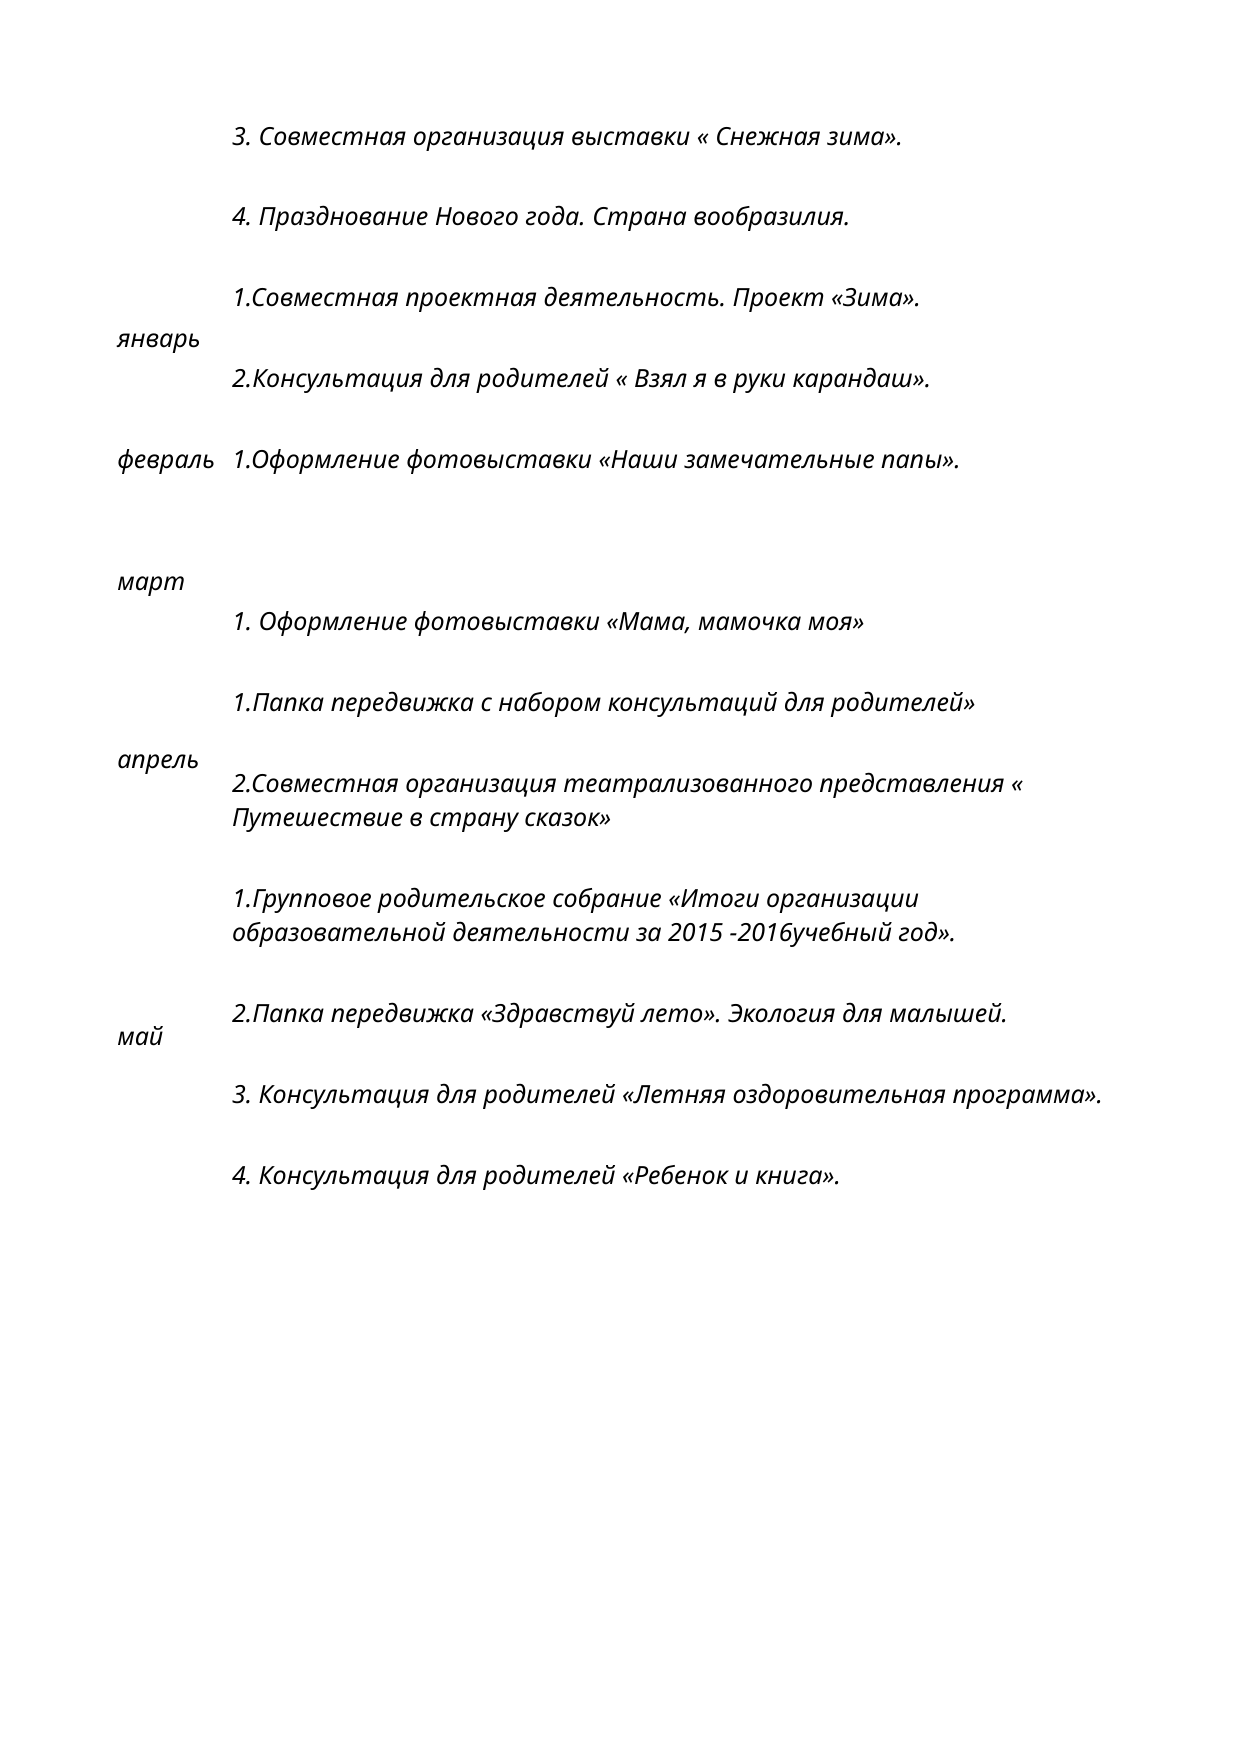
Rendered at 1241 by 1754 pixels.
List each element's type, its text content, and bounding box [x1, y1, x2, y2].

table_cell 1.Оформление фотовыставки «Наши замечательные папы». [232, 442, 1121, 523]
table_cell 3. Совместная организация выставки « Снежная зима». 4. Празднование Нового года. Страна вообразилия. [232, 118, 1121, 280]
table_cell 1.Групповое родительское собрание «Итоги организации образовательной деятельности за 2015 -2016учебный год». 2.Папка передвижка «Здравствуй лето». Экология для малышей. 3. Консультация для родителей «Летняя оздоровительная программа». 4. Консультация для родителей «Ребенок и книга». [232, 881, 1121, 1238]
table_cell апрель [117, 685, 232, 881]
table_cell февраль [117, 442, 232, 523]
table_cell 1.Папка передвижка с набором консультаций для родителей» 2.Совместная организация театрализованного представления « Путешествие в страну сказок» [232, 685, 1121, 881]
table_cell [117, 118, 232, 280]
table_cell 1. Оформление фотовыставки «Мама, мамочка моя» [232, 523, 1121, 685]
table_cell январь [117, 280, 232, 442]
table_cell 1.Совместная проектная деятельность. Проект «Зима». 2.Консультация для родителей « Взял я в руки карандаш». [232, 280, 1121, 442]
table_cell март [117, 523, 232, 685]
table_cell май [117, 881, 232, 1238]
